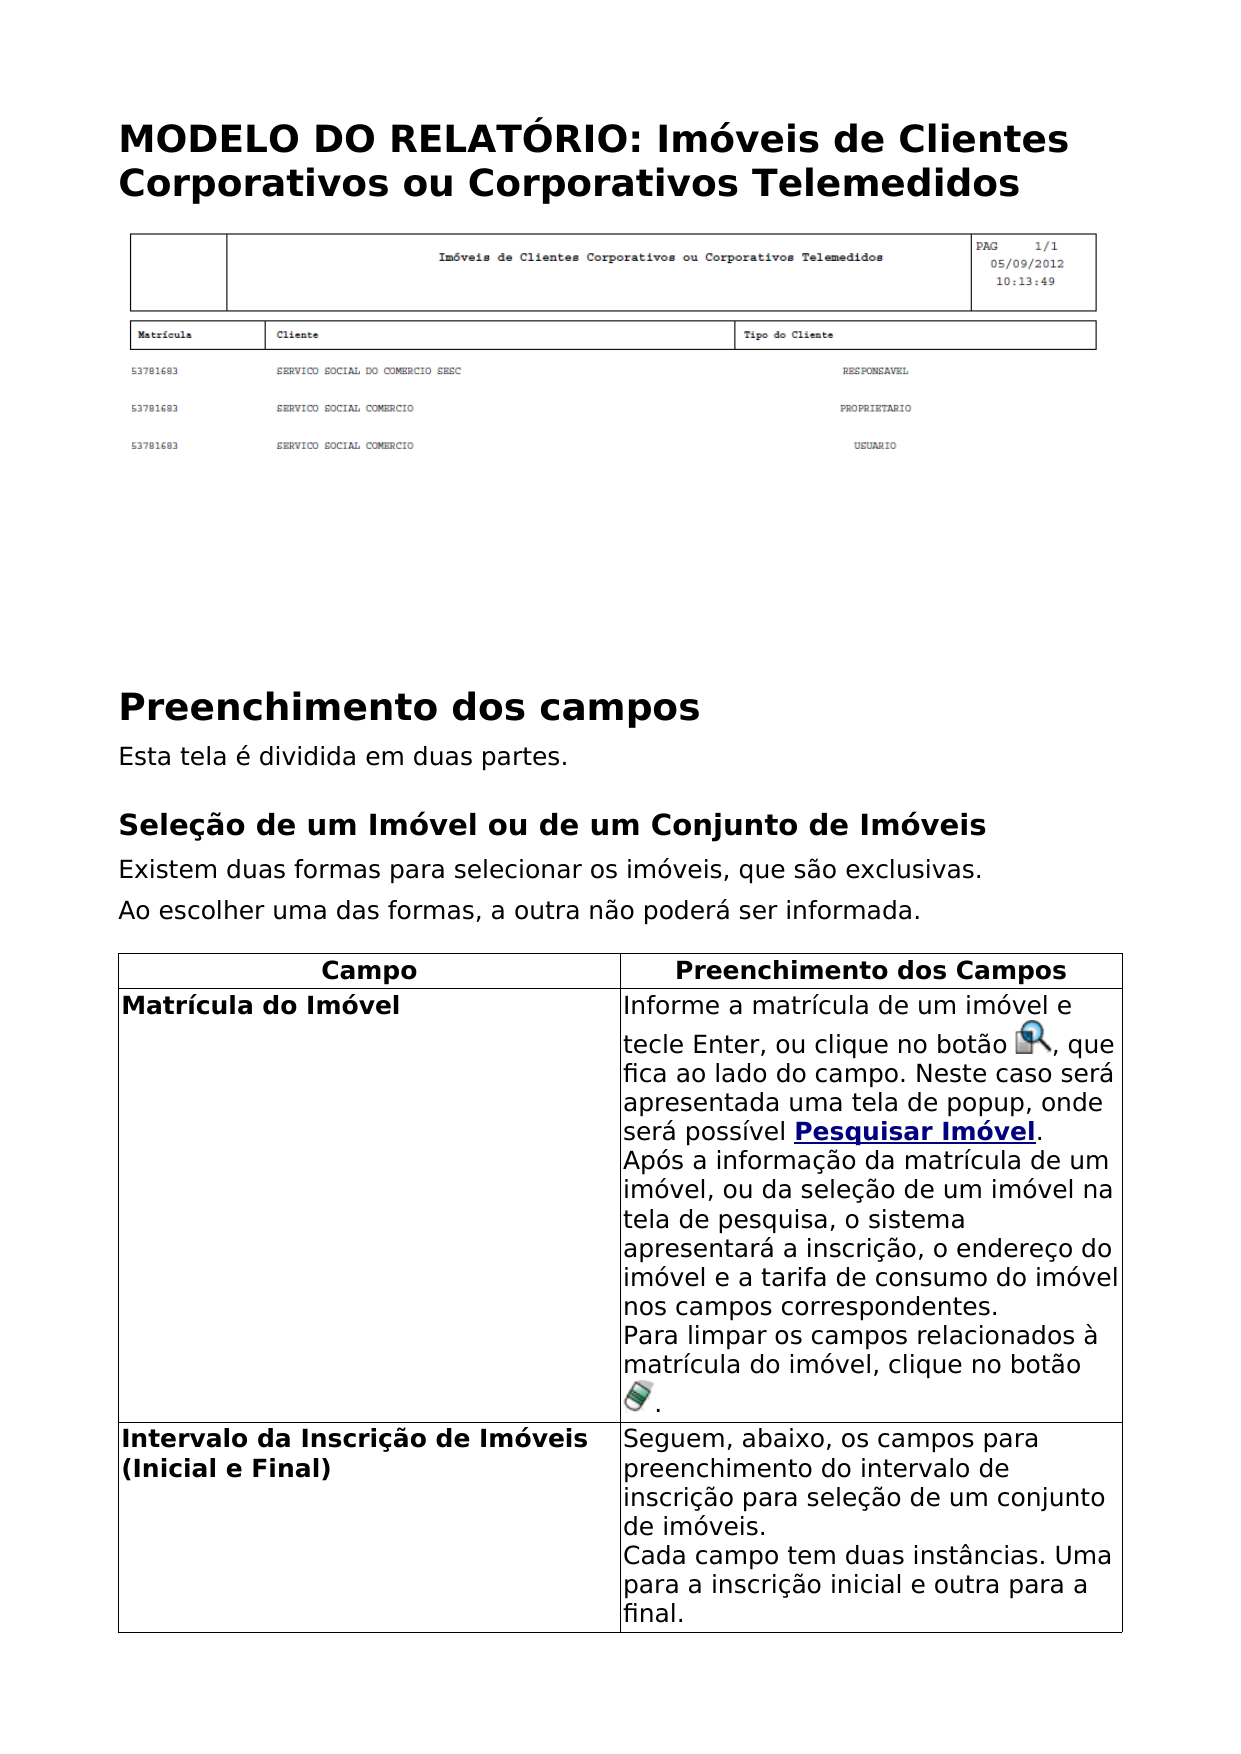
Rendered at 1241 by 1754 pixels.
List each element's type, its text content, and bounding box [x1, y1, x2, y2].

table_header Campo [119, 954, 620, 988]
table_cell Matrícula do Imóvel [119, 989, 620, 1422]
text Existem duas formas para selecionar os imóveis, que são exclusivas. [118, 855, 1122, 884]
table_cell Informe a matrícula de um imóvel e tecle Enter, ou clique no botão , que fica ao lado do campo. Neste caso será apresentada uma tela de popup, onde será possível Pesquisar Imóvel. Após a informação da matrícula de um imóvel, ou da seleção de um imóvel na tela de pesquisa, o sistema apresentará a inscrição, o endereço do imóvel e a tarifa de consumo do imóvel nos campos correspondentes. Para limpar os campos relacionados à matrícula do imóvel, clique no botão . [621, 989, 1122, 1422]
subtitle Preenchimento dos campos [118, 686, 1122, 729]
subtitle MODELO DO RELATÓRIO: Imóveis de Clientes Corporativos ou Corporativos Telemedidos [118, 118, 1122, 205]
table_header Preenchimento dos Campos [621, 954, 1122, 988]
table_cell Intervalo da Inscrição de Imóveis (Inicial e Final) [119, 1423, 620, 1632]
subtitle Seleção de um Imóvel ou de um Conjunto de Imóveis [118, 808, 1122, 842]
picture [118, 217, 1123, 549]
table_cell Seguem, abaixo, os campos para preenchimento do intervalo de inscrição para seleção de um conjunto de imóveis. Cada campo tem duas instâncias. Uma para a inscrição inicial e outra para a final. [621, 1423, 1122, 1632]
picture [622, 1380, 655, 1413]
picture [1015, 1020, 1052, 1054]
text Ao escolher uma das formas, a outra não poderá ser informada. [118, 897, 1122, 926]
text Esta tela é dividida em duas partes. [118, 742, 1122, 771]
